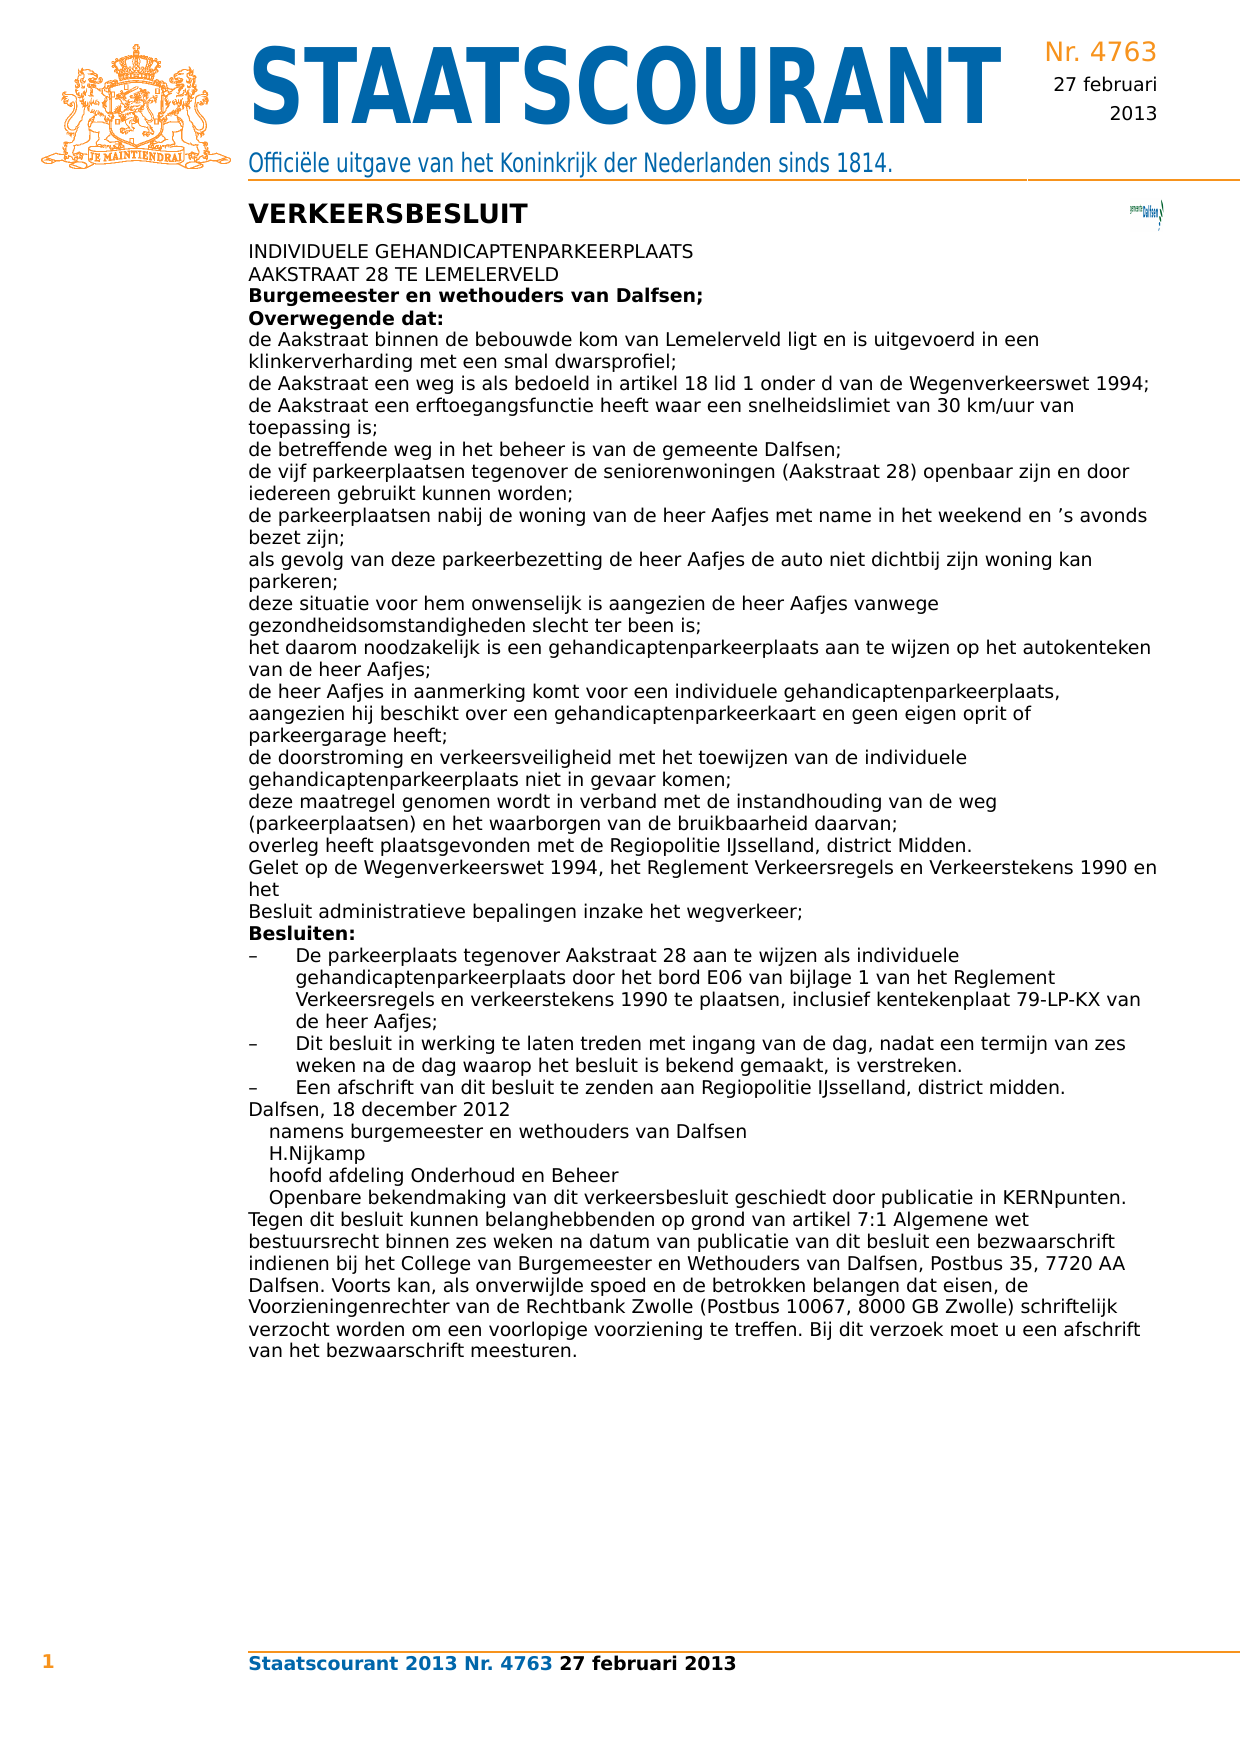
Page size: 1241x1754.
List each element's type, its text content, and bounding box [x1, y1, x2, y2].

text de Aakstraat een weg is als bedoeld in artikel 18 lid 1 onder d van de Wegenverkeerswet 1994; [248, 373, 1163, 395]
text de parkeerplaatsen nabij de woning van de heer Aafjes met name in het weekend en ’s avonds bezet zijn; [248, 505, 1163, 549]
text hoofd afdeling Onderhoud en Beheer [248, 1164, 1163, 1187]
text H.Nijkamp [248, 1143, 1163, 1164]
text namens burgemeester en wethouders van Dalfsen [248, 1121, 1163, 1143]
list Dit besluit in werking te laten treden met ingang van de dag, nadat een termijn van zes weken na de dag waarop het besluit is bekend gemaakt, is verstreken. [248, 1033, 1163, 1077]
text als gevolg van deze parkeerbezetting de heer Aafjes de auto niet dichtbij zijn woning kan parkeren; [248, 549, 1163, 593]
text Dalfsen, 18 december 2012 [248, 1099, 1163, 1121]
text de heer Aafjes in aanmerking komt voor een individuele gehandicaptenparkeerplaats, aangezien hij beschikt over een gehandicaptenparkeerkaart en geen eigen oprit of parkeergarage heeft; [248, 681, 1163, 747]
picture [1130, 198, 1164, 232]
text de betreffende weg in het beheer is van de gemeente Dalfsen; [248, 439, 1163, 461]
list De parkeerplaats tegenover Aakstraat 28 aan te wijzen als individuele gehandicaptenparkeerplaats door het bord E06 van bijlage 1 van het Reglement Verkeersregels en verkeerstekens 1990 te plaatsen, inclusief kentekenplaat 79-LP-KX van de heer Aafjes; [248, 945, 1163, 1033]
picture [41, 44, 231, 169]
text Besluiten: [248, 923, 1163, 945]
text overleg heeft plaatsgevonden met de Regiopolitie IJsselland, district Midden. [248, 835, 1163, 857]
text het daarom noodzakelijk is een gehandicaptenparkeerplaats aan te wijzen op het autokenteken van de heer Aafjes; [248, 637, 1163, 681]
text de vijf parkeerplaatsen tegenover de seniorenwoningen (Aakstraat 28) openbaar zijn en door iedereen gebruikt kunnen worden; [248, 461, 1163, 505]
list Een afschrift van dit besluit te zenden aan Regiopolitie IJsselland, district midden. [248, 1077, 1163, 1099]
text AAKSTRAAT 28 TE LEMELERVELD [248, 263, 1163, 285]
text de Aakstraat een erftoegangsfunctie heeft waar een snelheidslimiet van 30 km/uur van toepassing is; [248, 395, 1163, 439]
subtitle Overwegende dat: [248, 307, 1163, 329]
text Besluit administratieve bepalingen inzake het wegverkeer; [248, 901, 1163, 923]
text Openbare bekendmaking van dit verkeersbesluit geschiedt door publicatie in KERNpunten. Tegen dit besluit kunnen belanghebbenden op grond van artikel 7:1 Algemene wet bestuursrecht binnen zes weken na datum van publicatie van dit besluit een bezwaarschrift indienen bij het College van Burgemeester en Wethouders van Dalfsen, Postbus 35, 7720 AA Dalfsen. Voorts kan, als onverwijlde spoed en de betrokken belangen dat eisen, de Voorzieningenrechter van de Rechtbank Zwolle (Postbus 10067, 8000 GB Zwolle) schriftelijk verzocht worden om een voorlopige voorziening te treffen. Bij dit verzoek moet u een afschrift van het bezwaarschrift meesturen. [248, 1187, 1163, 1362]
text de Aakstraat binnen de bebouwde kom van Lemelerveld ligt en is uitgevoerd in een klinkerverharding met een smal dwarsprofiel; [248, 329, 1163, 373]
text deze situatie voor hem onwenselijk is aangezien de heer Aafjes vanwege gezondheidsomstandigheden slecht ter been is; [248, 593, 1163, 637]
text Gelet op de Wegenverkeerswet 1994, het Reglement Verkeersregels en Verkeerstekens 1990 en het [248, 857, 1163, 901]
text INDIVIDUELE GEHANDICAPTENPARKEERPLAATS [248, 241, 1163, 263]
text deze maatregel genomen wordt in verband met de instandhouding van de weg (parkeerplaatsen) en het waarborgen van de bruikbaarheid daarvan; [248, 791, 1163, 835]
subtitle Burgemeester en wethouders van Dalfsen; [248, 285, 1163, 307]
subtitle VERKEERSBESLUIT [248, 199, 1130, 230]
text de doorstroming en verkeersveiligheid met het toewijzen van de individuele gehandicaptenparkeerplaats niet in gevaar komen; [248, 747, 1163, 791]
